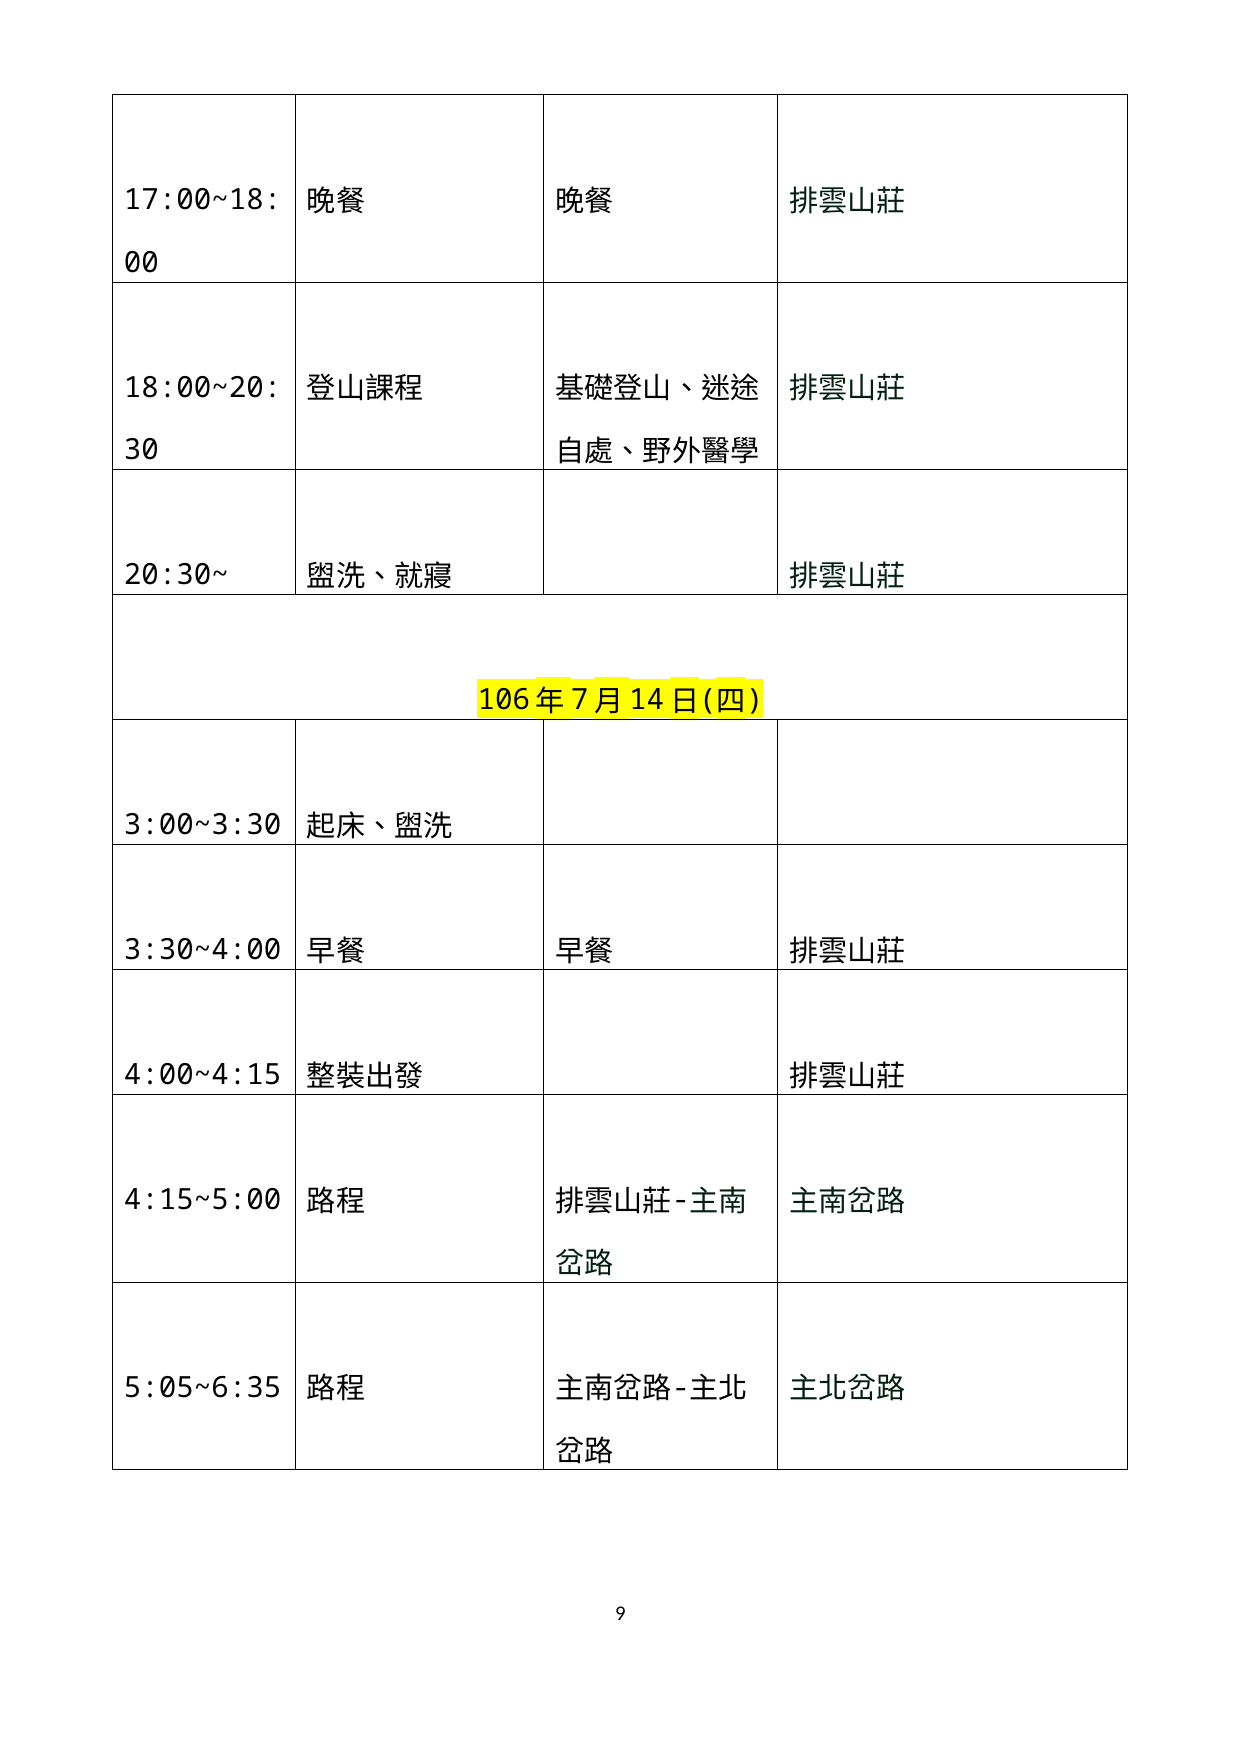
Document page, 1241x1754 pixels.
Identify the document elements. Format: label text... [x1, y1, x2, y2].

table_cell 106年7月14日(四) [113, 595, 1127, 719]
table_cell 整裝出發 [296, 970, 543, 1094]
table_cell 主南岔路-主北岔路 [544, 1283, 777, 1469]
table_cell 登山課程 [296, 283, 543, 469]
table_cell [544, 470, 777, 594]
table_cell 排雲山莊 [778, 470, 1127, 594]
table_cell [544, 720, 777, 844]
table_cell 4:00~4:15 [113, 970, 295, 1094]
table_cell 20:30~ [113, 470, 295, 594]
table_cell 晚餐 [296, 95, 543, 282]
table_cell 排雲山莊 [778, 283, 1127, 469]
table_cell 3:00~3:30 [113, 720, 295, 844]
table_cell 排雲山莊 [778, 845, 1127, 969]
table_cell 排雲山莊-主南岔路 [544, 1095, 777, 1282]
table_cell 18:00~20:30 [113, 283, 295, 469]
table_cell 早餐 [544, 845, 777, 969]
table_cell 起床、盥洗 [296, 720, 543, 844]
table_cell 3:30~4:00 [113, 845, 295, 969]
table_cell 主北岔路 [778, 1283, 1127, 1469]
table_cell [778, 720, 1127, 844]
table_cell 5:05~6:35 [113, 1283, 295, 1469]
table_cell 基礎登山、迷途自處、野外醫學 [544, 283, 777, 469]
table_cell 早餐 [296, 845, 543, 969]
table_cell 17:00~18:00 [113, 95, 295, 282]
table_cell 路程 [296, 1283, 543, 1469]
table_cell 排雲山莊 [778, 95, 1127, 282]
table_cell [544, 970, 777, 1094]
table_cell 排雲山莊 [778, 970, 1127, 1094]
table_cell 主南岔路 [778, 1095, 1127, 1282]
table_cell 4:15~5:00 [113, 1095, 295, 1282]
table_cell 晚餐 [544, 95, 777, 282]
table_cell 路程 [296, 1095, 543, 1282]
table_cell 盥洗、就寢 [296, 470, 543, 594]
